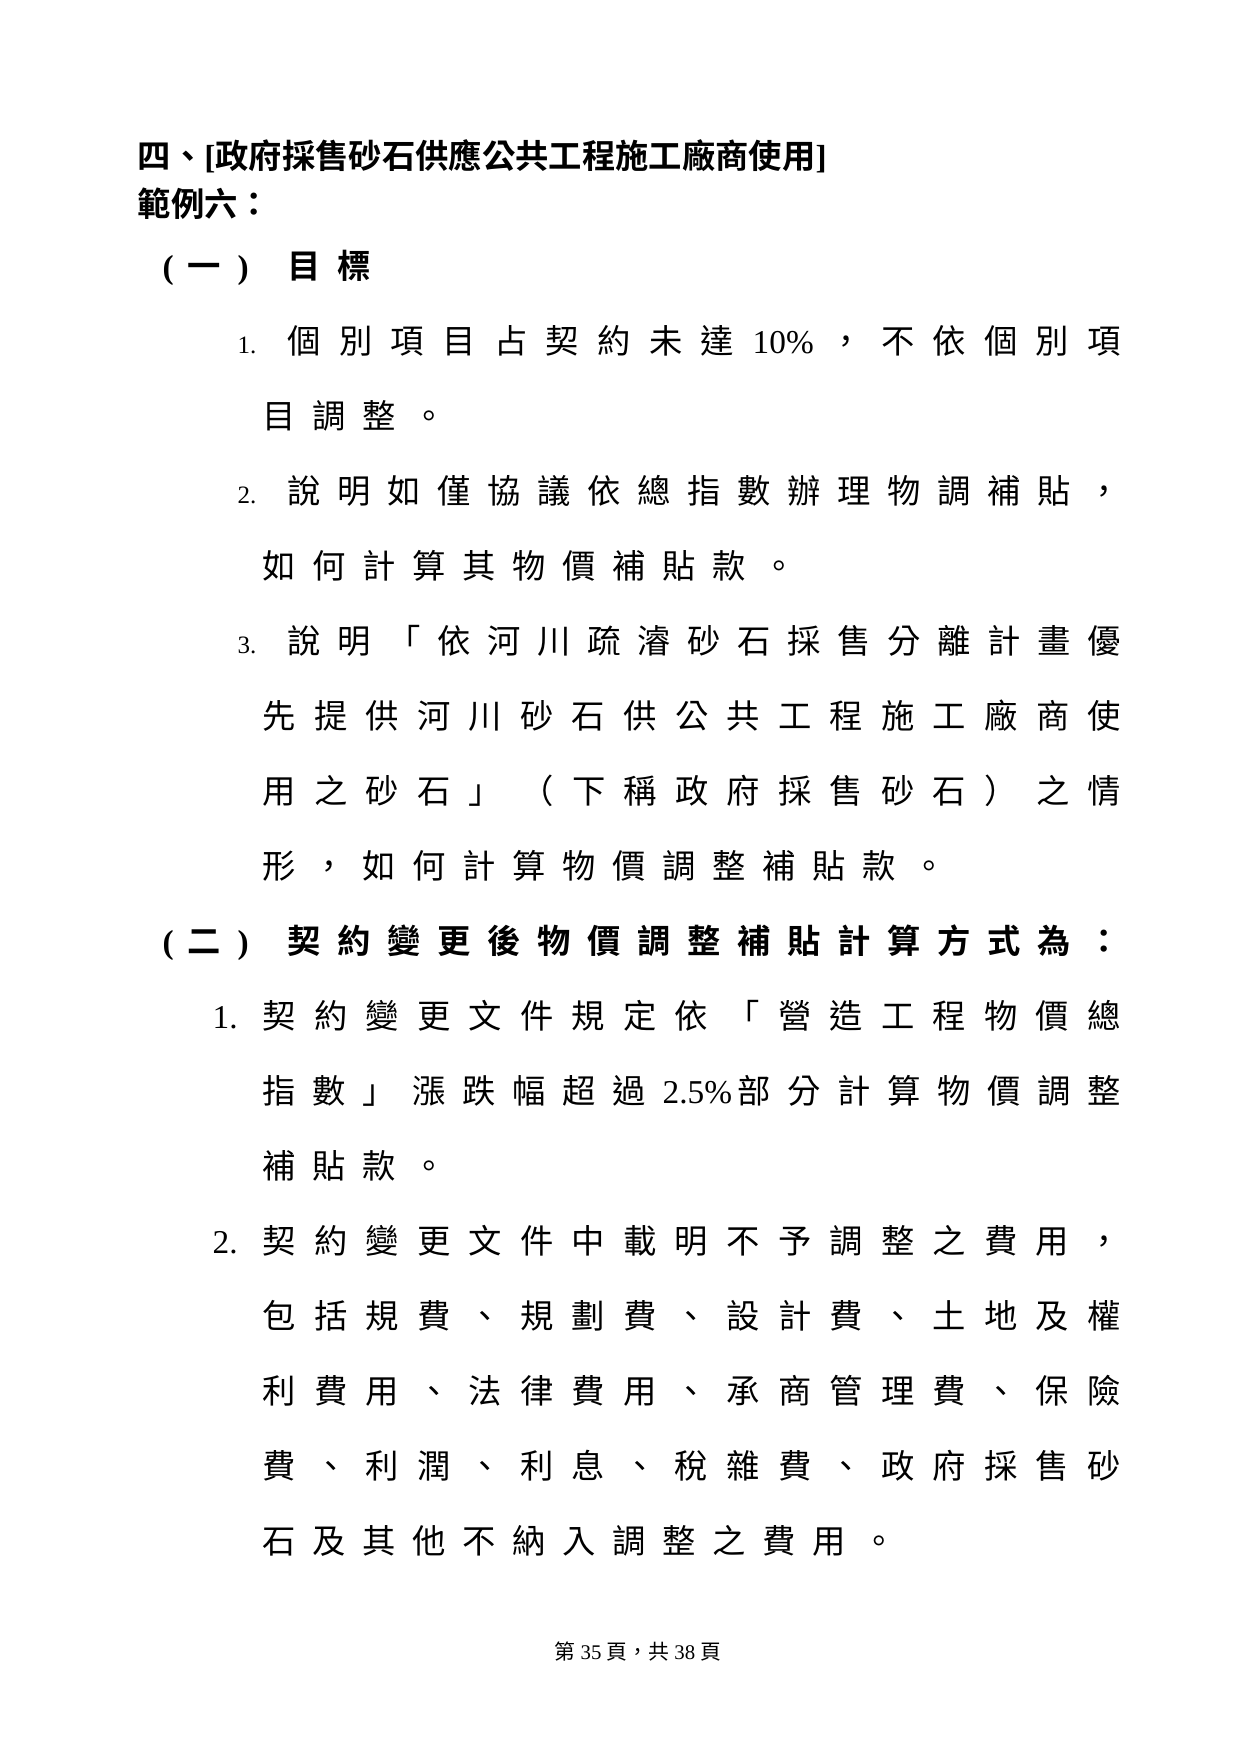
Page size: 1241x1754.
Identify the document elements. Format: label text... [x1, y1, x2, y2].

subtitle 範例六： [137, 178, 1137, 226]
list 說明如僅協議依總指數辦理物調補貼，如何計算其物價補貼款。 [215, 451, 1137, 601]
subtitle 四、[政府採售砂石供應公共工程施工廠商使用] [137, 130, 1137, 178]
list 說明「依河川疏濬砂石採售分離計畫優先提供河川砂石供公共工程施工廠商使用之砂石」（下稱政府採售砂石）之情形，如何計算物價調整補貼款。 [215, 601, 1137, 901]
list 契約變更文件中載明不予調整之費用，包括規費、規劃費、設計費、土地及權利費用、法律費用、承商管理費、保險費、利潤、利息、稅雜費、政府採售砂石及其他不納入調整之費用。 [212, 1201, 1137, 1576]
list 目標 [138, 226, 1137, 301]
list 契約變更文件規定依「營造工程物價總指數」漲跌幅超過2.5%部分計算物價調整補貼款。 [212, 976, 1137, 1201]
list 契約變更後物價調整補貼計算方式為： [138, 901, 1137, 976]
list 個別項目占契約未達10%，不依個別項目調整。 [215, 301, 1137, 451]
